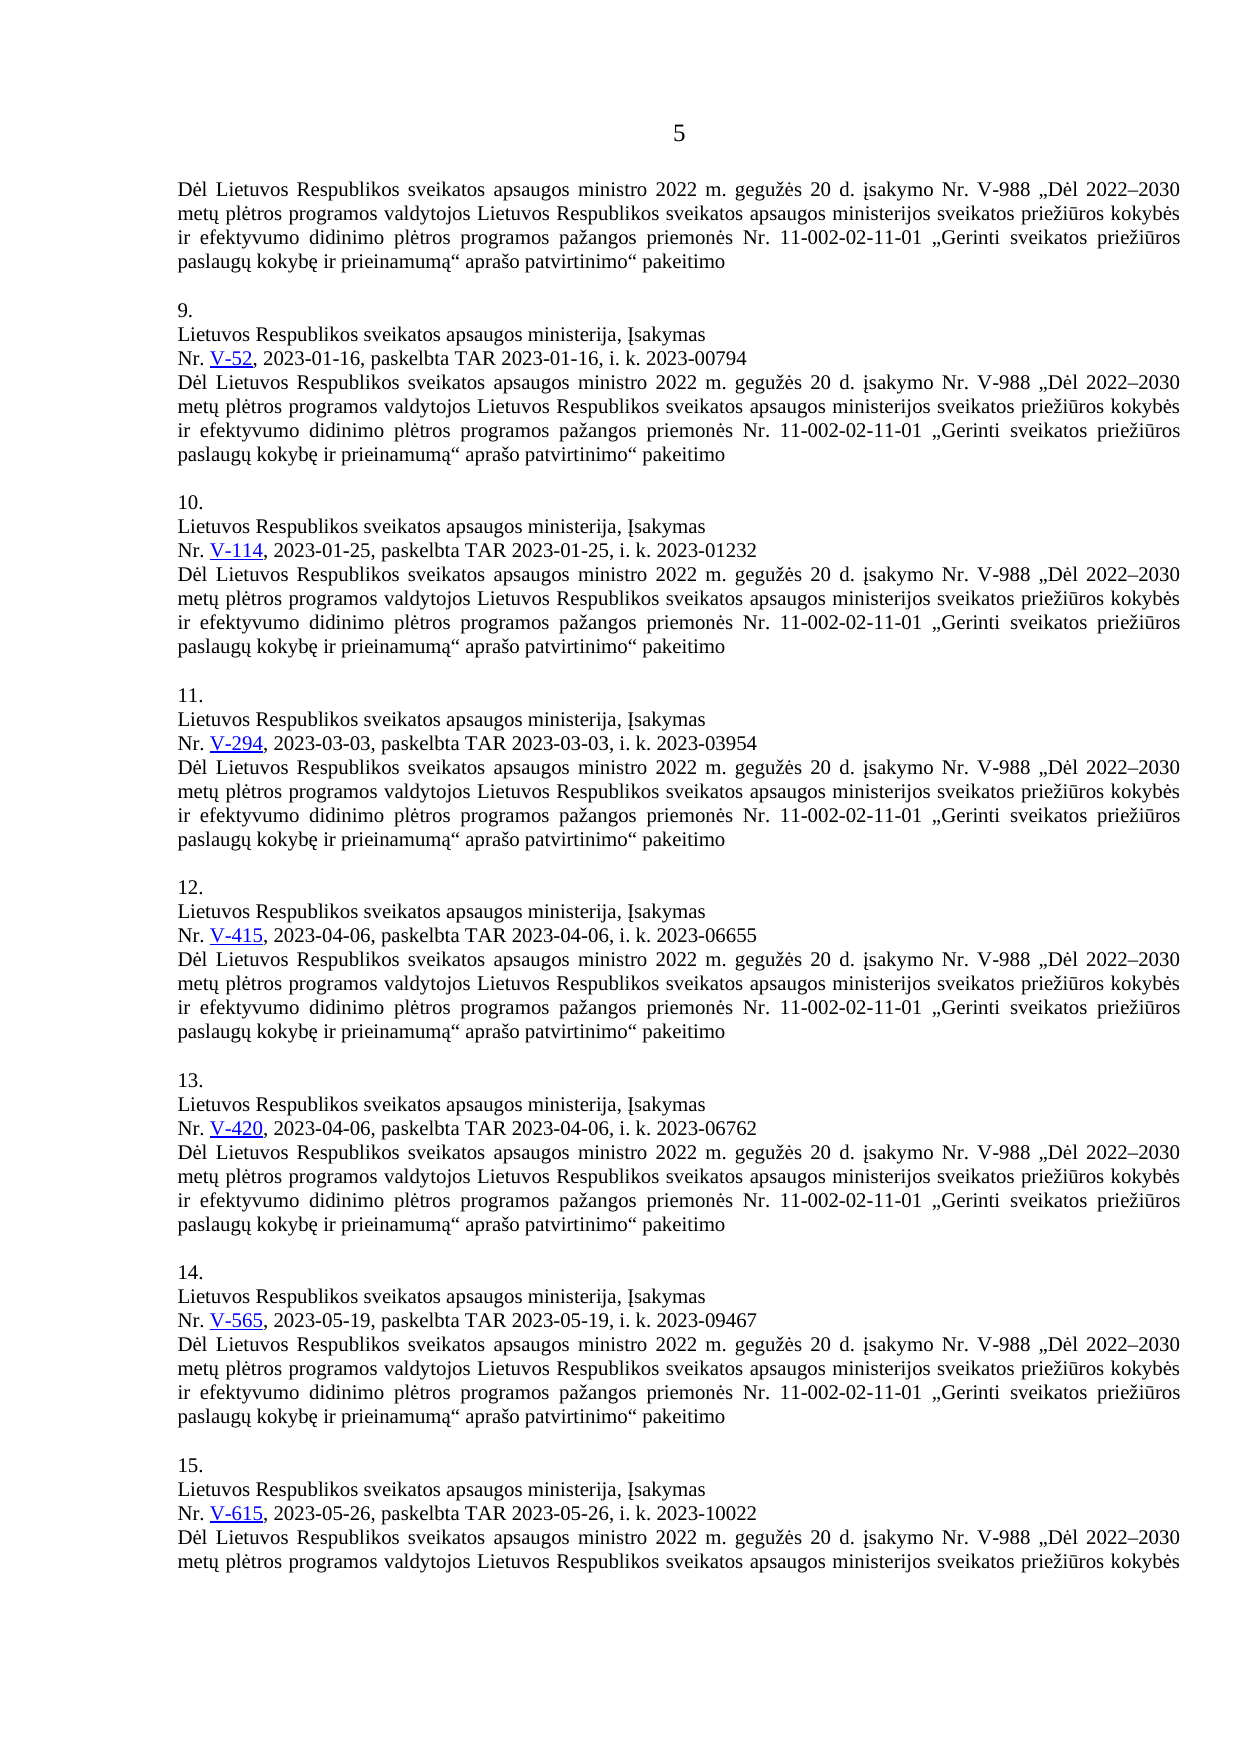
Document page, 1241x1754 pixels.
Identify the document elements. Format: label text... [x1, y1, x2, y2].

text Lietuvos Respublikos sveikatos apsaugos ministerija, Įsakymas [177, 1092, 1181, 1116]
text 13. [177, 1067, 1181, 1092]
text Nr. V-420, 2023-04-06, paskelbta TAR 2023-04-06, i. k. 2023-06762 [177, 1116, 1181, 1140]
text Lietuvos Respublikos sveikatos apsaugos ministerija, Įsakymas [177, 322, 1181, 346]
text Lietuvos Respublikos sveikatos apsaugos ministerija, Įsakymas [177, 707, 1181, 731]
text Dėl Lietuvos Respublikos sveikatos apsaugos ministro 2022 m. gegužės 20 d. įsakymo Nr. V-988 „Dėl 2022–2030 metų plėtros programos valdytojos Lietuvos Respublikos sveikatos apsaugos ministerijos sveikatos priežiūros kokybės ir efektyvumo didinimo plėtros programos pažangos priemonės Nr. 11-002-02-11-01 „Gerinti sveikatos priežiūros paslaugų kokybę ir prieinamumą“ aprašo patvirtinimo“ pakeitimo [177, 177, 1181, 273]
text Dėl Lietuvos Respublikos sveikatos apsaugos ministro 2022 m. gegužės 20 d. įsakymo Nr. V-988 „Dėl 2022–2030 metų plėtros programos valdytojos Lietuvos Respublikos sveikatos apsaugos ministerijos sveikatos priežiūros kokybės ir efektyvumo didinimo plėtros programos pažangos priemonės Nr. 11-002-02-11-01 „Gerinti sveikatos priežiūros paslaugų kokybę ir prieinamumą“ aprašo patvirtinimo“ pakeitimo [177, 1140, 1181, 1236]
text Lietuvos Respublikos sveikatos apsaugos ministerija, Įsakymas [177, 1477, 1181, 1501]
text Dėl Lietuvos Respublikos sveikatos apsaugos ministro 2022 m. gegužės 20 d. įsakymo Nr. V-988 „Dėl 2022–2030 metų plėtros programos valdytojos Lietuvos Respublikos sveikatos apsaugos ministerijos sveikatos priežiūros kokybės [177, 1525, 1181, 1573]
text 9. [177, 297, 1181, 322]
text Nr. V-294, 2023-03-03, paskelbta TAR 2023-03-03, i. k. 2023-03954 [177, 731, 1181, 755]
text Dėl Lietuvos Respublikos sveikatos apsaugos ministro 2022 m. gegužės 20 d. įsakymo Nr. V-988 „Dėl 2022–2030 metų plėtros programos valdytojos Lietuvos Respublikos sveikatos apsaugos ministerijos sveikatos priežiūros kokybės ir efektyvumo didinimo plėtros programos pažangos priemonės Nr. 11-002-02-11-01 „Gerinti sveikatos priežiūros paslaugų kokybę ir prieinamumą“ aprašo patvirtinimo“ pakeitimo [177, 947, 1181, 1043]
text Dėl Lietuvos Respublikos sveikatos apsaugos ministro 2022 m. gegužės 20 d. įsakymo Nr. V-988 „Dėl 2022–2030 metų plėtros programos valdytojos Lietuvos Respublikos sveikatos apsaugos ministerijos sveikatos priežiūros kokybės ir efektyvumo didinimo plėtros programos pažangos priemonės Nr. 11-002-02-11-01 „Gerinti sveikatos priežiūros paslaugų kokybę ir prieinamumą“ aprašo patvirtinimo“ pakeitimo [177, 755, 1181, 851]
text Nr. V-415, 2023-04-06, paskelbta TAR 2023-04-06, i. k. 2023-06655 [177, 923, 1181, 947]
text Lietuvos Respublikos sveikatos apsaugos ministerija, Įsakymas [177, 514, 1181, 538]
text Nr. V-52, 2023-01-16, paskelbta TAR 2023-01-16, i. k. 2023-00794 [177, 346, 1181, 370]
text Dėl Lietuvos Respublikos sveikatos apsaugos ministro 2022 m. gegužės 20 d. įsakymo Nr. V-988 „Dėl 2022–2030 metų plėtros programos valdytojos Lietuvos Respublikos sveikatos apsaugos ministerijos sveikatos priežiūros kokybės ir efektyvumo didinimo plėtros programos pažangos priemonės Nr. 11-002-02-11-01 „Gerinti sveikatos priežiūros paslaugų kokybę ir prieinamumą“ aprašo patvirtinimo“ pakeitimo [177, 370, 1181, 466]
text Lietuvos Respublikos sveikatos apsaugos ministerija, Įsakymas [177, 899, 1181, 923]
text 11. [177, 682, 1181, 707]
text Dėl Lietuvos Respublikos sveikatos apsaugos ministro 2022 m. gegužės 20 d. įsakymo Nr. V-988 „Dėl 2022–2030 metų plėtros programos valdytojos Lietuvos Respublikos sveikatos apsaugos ministerijos sveikatos priežiūros kokybės ir efektyvumo didinimo plėtros programos pažangos priemonės Nr. 11-002-02-11-01 „Gerinti sveikatos priežiūros paslaugų kokybę ir prieinamumą“ aprašo patvirtinimo“ pakeitimo [177, 1332, 1181, 1428]
text 12. [177, 875, 1181, 899]
text Nr. V-114, 2023-01-25, paskelbta TAR 2023-01-25, i. k. 2023-01232 [177, 538, 1181, 562]
text Dėl Lietuvos Respublikos sveikatos apsaugos ministro 2022 m. gegužės 20 d. įsakymo Nr. V-988 „Dėl 2022–2030 metų plėtros programos valdytojos Lietuvos Respublikos sveikatos apsaugos ministerijos sveikatos priežiūros kokybės ir efektyvumo didinimo plėtros programos pažangos priemonės Nr. 11-002-02-11-01 „Gerinti sveikatos priežiūros paslaugų kokybę ir prieinamumą“ aprašo patvirtinimo“ pakeitimo [177, 562, 1181, 658]
text 14. [177, 1260, 1181, 1284]
text 15. [177, 1452, 1181, 1477]
text Nr. V-565, 2023-05-19, paskelbta TAR 2023-05-19, i. k. 2023-09467 [177, 1308, 1181, 1332]
text Nr. V-615, 2023-05-26, paskelbta TAR 2023-05-26, i. k. 2023-10022 [177, 1501, 1181, 1525]
text 10. [177, 490, 1181, 514]
text Lietuvos Respublikos sveikatos apsaugos ministerija, Įsakymas [177, 1284, 1181, 1308]
